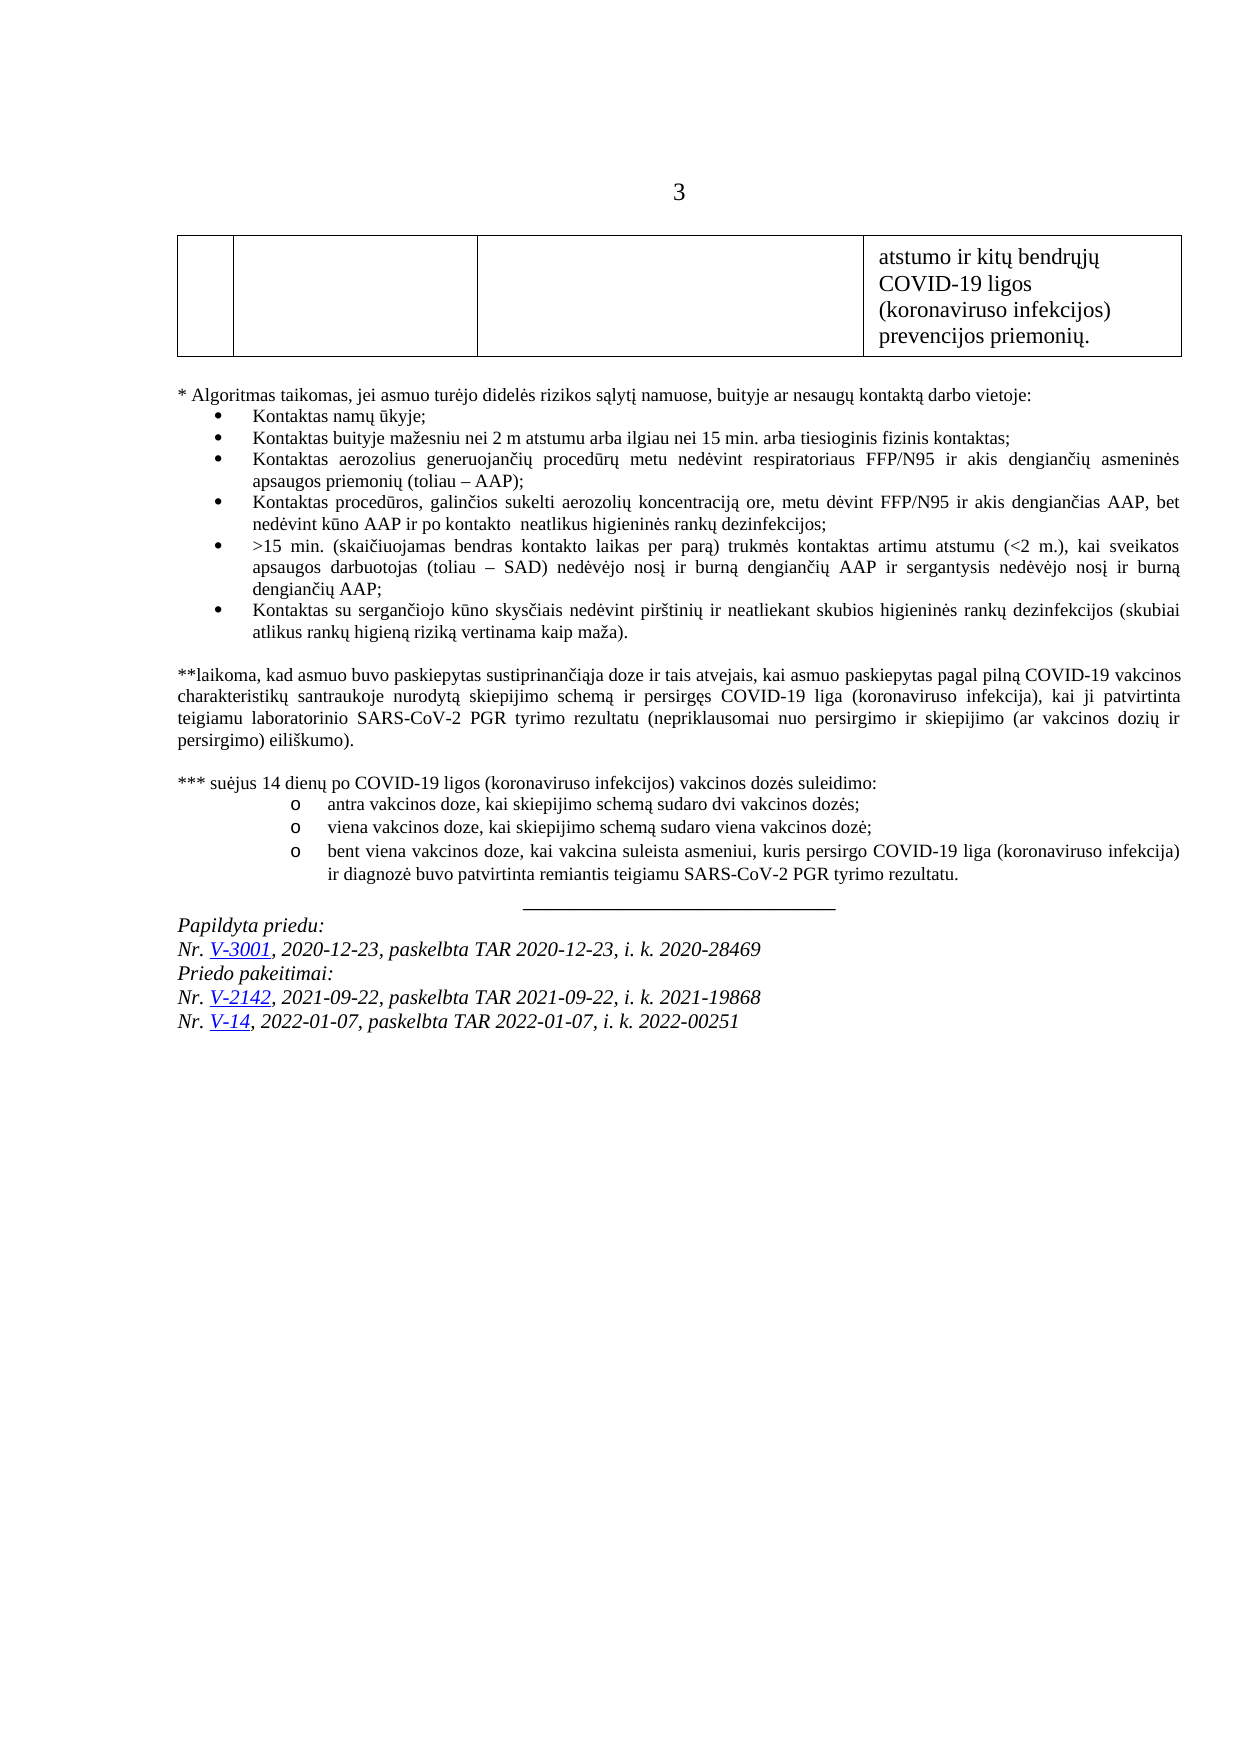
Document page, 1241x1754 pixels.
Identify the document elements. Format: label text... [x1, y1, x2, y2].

text Nr. V-2142, 2021-09-22, paskelbta TAR 2021-09-22, i. k. 2021-19868 [177, 985, 1181, 1009]
text Priedo pakeitimai: [177, 961, 1181, 985]
text Papildyta priedu: [177, 913, 1181, 937]
text o antra vakcinos doze, kai skiepijimo schemą sudaro dvi vakcinos dozės; [290, 793, 1181, 816]
text  Kontaktas buityje mažesniu nei 2 m atstumu arba ilgiau nei 15 min. arba tiesioginis fizinis kontaktas; [215, 427, 1181, 448]
text  Kontaktas procedūros, galinčios sukelti aerozolių koncentraciją ore, metu dėvint FFP/N95 ir akis dengiančias AAP, bet nedėvint kūno AAP ir po kontakto neatlikus higieninės rankų dezinfekcijos; [215, 491, 1181, 534]
table_cell atstumo ir kitų bendrųjų COVID-19 ligos (koronaviruso infekcijos) prevencijos priemonių. [864, 236, 1181, 356]
text _________________________ [177, 884, 1181, 913]
text  >15 min. (skaičiuojamas bendras kontakto laikas per parą) trukmės kontaktas artimu atstumu (<2 m.), kai sveikatos apsaugos darbuotojas (toliau – SAD) nedėvėjo nosį ir burną dengiančių AAP ir sergantysis nedėvėjo nosį ir burną dengiančių AAP; [215, 534, 1181, 599]
text Nr. V-14, 2022-01-07, paskelbta TAR 2022-01-07, i. k. 2022-00251 [177, 1009, 1181, 1033]
text o viena vakcinos doze, kai skiepijimo schemą sudaro viena vakcinos dozė; [290, 816, 1181, 839]
text **laikoma, kad asmuo buvo paskiepytas sustiprinančiąja doze ir tais atvejais, kai asmuo paskiepytas pagal pilną COVID-19 vakcinos charakteristikų santraukoje nurodytą skiepijimo schemą ir persirgęs COVID-19 liga (koronaviruso infekcija), kai ji patvirtinta teigiamu laboratorinio SARS-CoV-2 PGR tyrimo rezultatu (nepriklausomai nuo persirgimo ir skiepijimo (ar vakcinos dozių ir persirgimo) eiliškumo). [177, 664, 1181, 750]
table_cell [234, 236, 477, 356]
text Nr. V-3001, 2020-12-23, paskelbta TAR 2020-12-23, i. k. 2020-28469 [177, 937, 1181, 961]
text  Kontaktas aerozolius generuojančių procedūrų metu nedėvint respiratoriaus FFP/N95 ir akis dengiančių asmeninės apsaugos priemonių (toliau – AAP); [215, 448, 1181, 491]
text  Kontaktas namų ūkyje; [215, 405, 1181, 427]
text  Kontaktas su sergančiojo kūno skysčiais nedėvint pirštinių ir neatliekant skubios higieninės rankų dezinfekcijos (skubiai atlikus rankų higieną riziką vertinama kaip maža). [215, 599, 1181, 642]
text *** suėjus 14 dienų po COVID-19 ligos (koronaviruso infekcijos) vakcinos dozės suleidimo: [177, 772, 1181, 793]
text o bent viena vakcinos doze, kai vakcina suleista asmeniui, kuris persirgo COVID-19 liga (koronaviruso infekcija) ir diagnozė buvo patvirtinta remiantis teigiamu SARS-CoV-2 PGR tyrimo rezultatu. [290, 839, 1181, 884]
table_cell [178, 236, 233, 356]
table_cell [478, 236, 863, 356]
text * Algoritmas taikomas, jei asmuo turėjo didelės rizikos sąlytį namuose, buityje ar nesaugų kontaktą darbo vietoje: [177, 383, 1181, 405]
